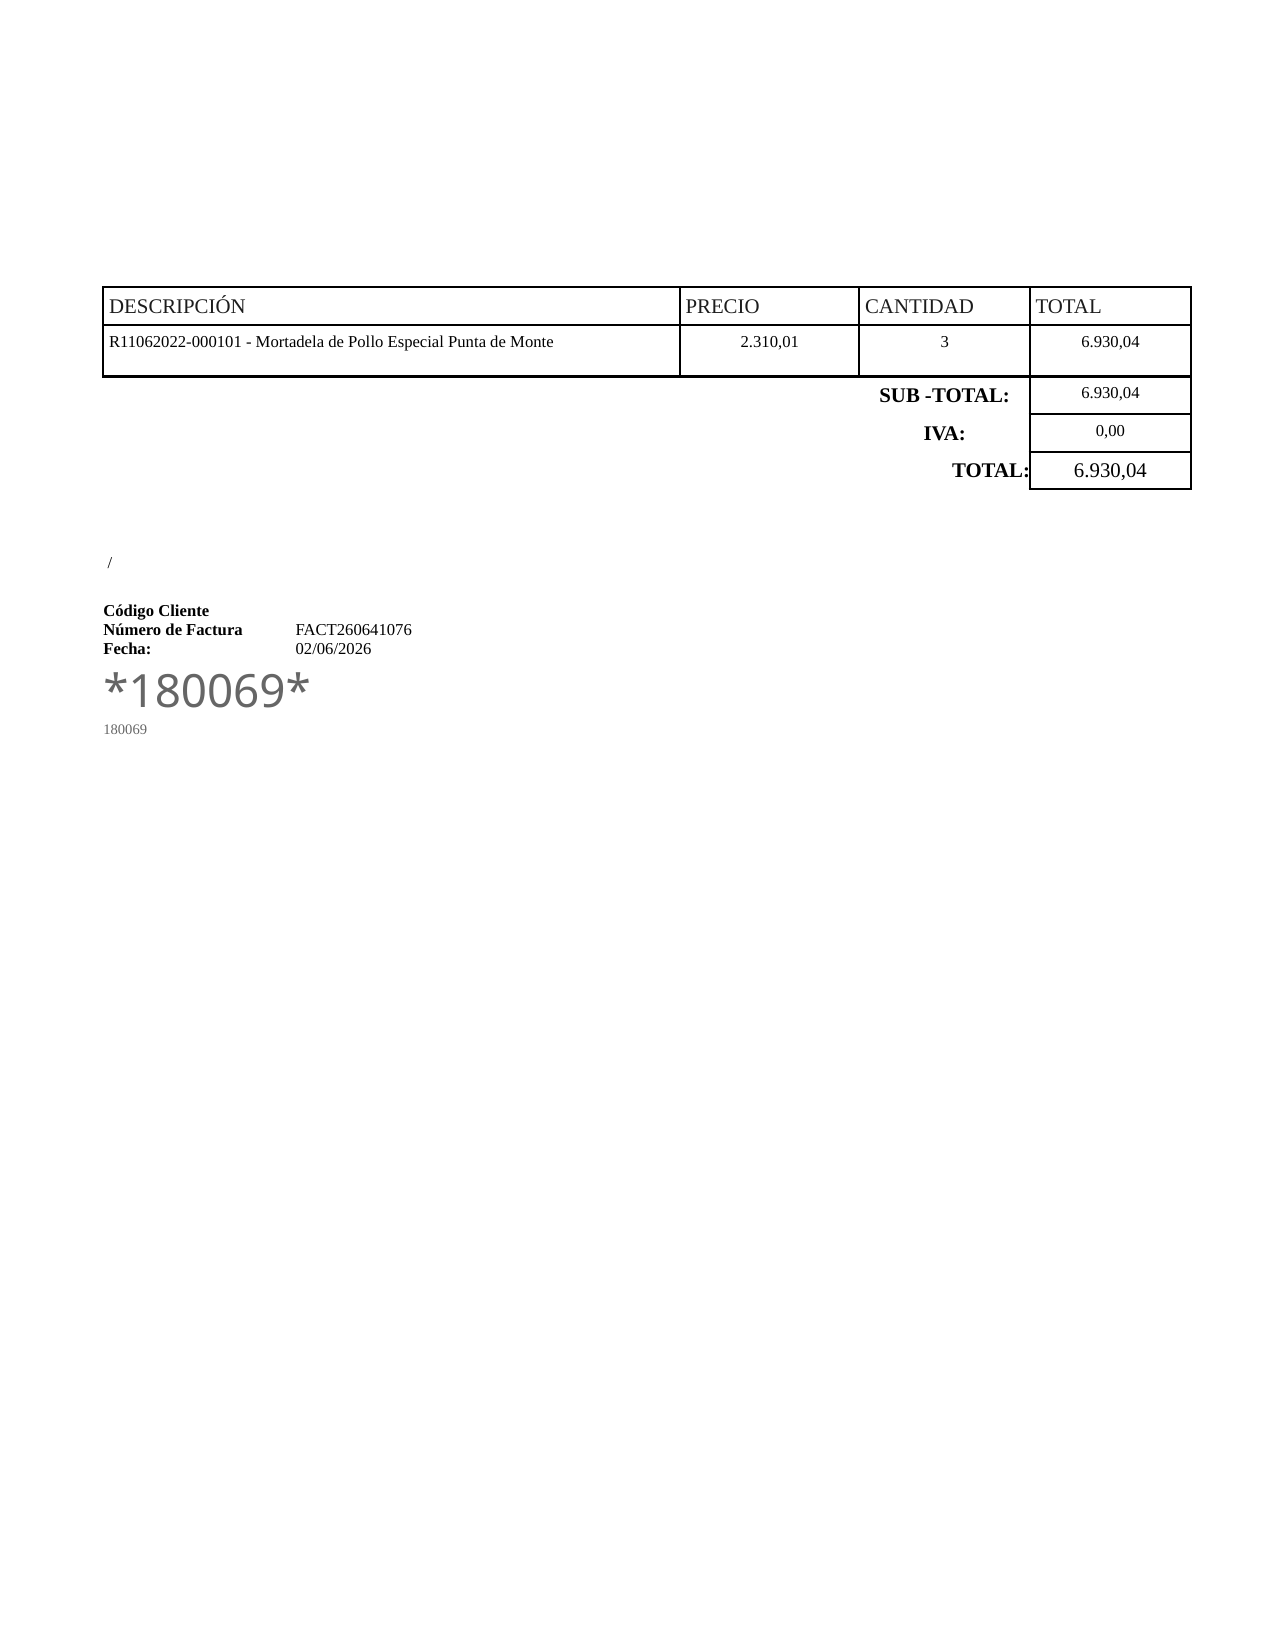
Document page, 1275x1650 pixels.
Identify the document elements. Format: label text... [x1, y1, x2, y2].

table_cell 0,00 [1031, 415, 1190, 451]
text 180069 [103, 721, 1137, 737]
table_header Código Cliente [103, 601, 295, 620]
table_cell / [103, 553, 858, 572]
table_header CANTIDAD [860, 288, 1029, 323]
table_header TOTAL [1031, 288, 1190, 323]
table_cell R11062022-000101 - Mortadela de Pollo Especial Punta de Monte [104, 326, 679, 375]
table_header DESCRIPCIÓN [104, 288, 679, 323]
table_cell 2.310,01 [681, 326, 858, 375]
table_cell TOTAL: [859, 451, 1029, 488]
table_cell IVA: [859, 413, 1029, 451]
table_cell 3 [860, 326, 1029, 375]
table_header [103, 490, 858, 514]
table_cell Fecha: [103, 639, 295, 658]
table_cell Número de Factura [103, 620, 295, 639]
table_cell 02/06/2026 [295, 639, 517, 658]
text *180069* [103, 658, 1137, 721]
table_cell [103, 534, 858, 553]
table_cell [103, 378, 859, 488]
table_header PRECIO [681, 288, 858, 323]
table_cell SUB -TOTAL: [859, 378, 1029, 413]
table_cell [103, 514, 858, 533]
table_cell FACT260641076 [295, 620, 517, 639]
table_cell 6.930,04 [1031, 326, 1190, 375]
table_header [295, 601, 517, 620]
table_cell 6.930,04 [1031, 453, 1190, 488]
table_cell 6.930,04 [1031, 378, 1190, 413]
